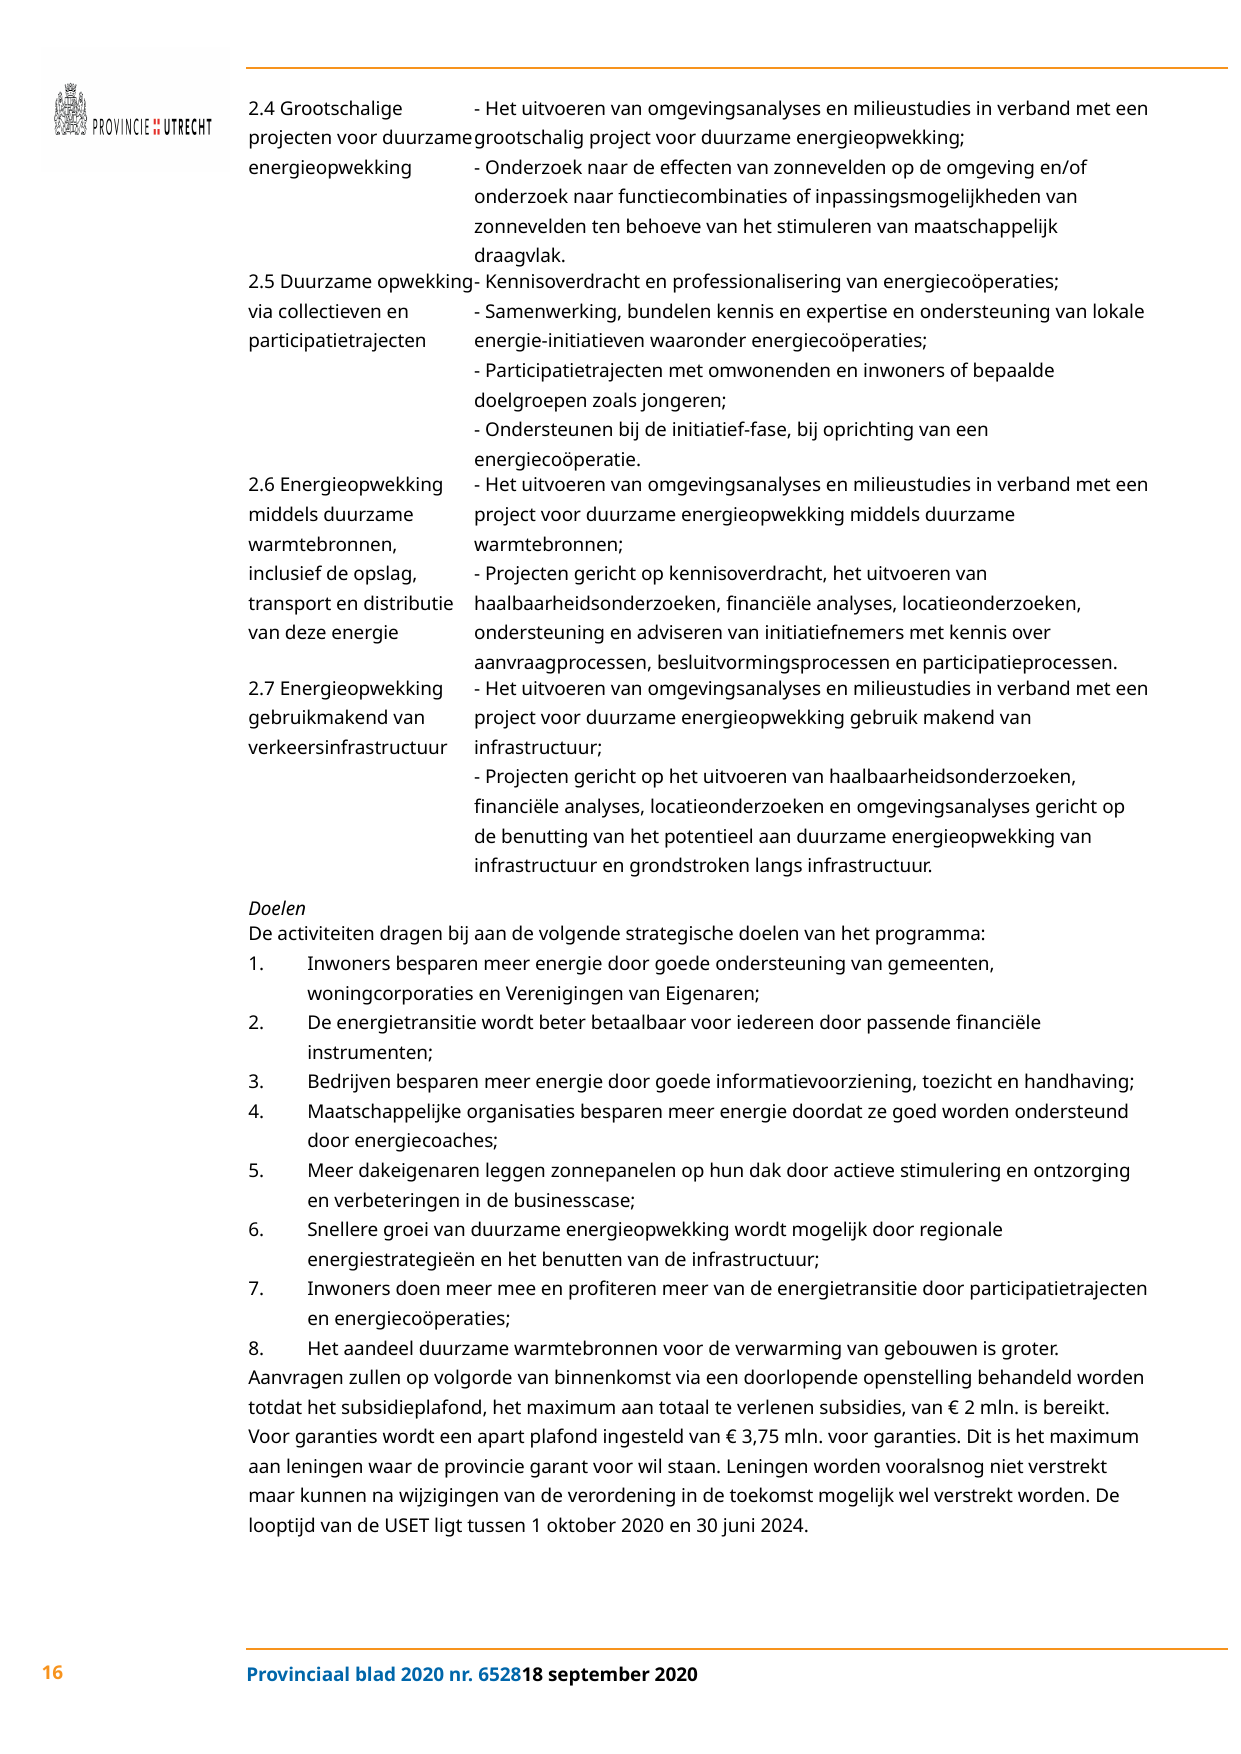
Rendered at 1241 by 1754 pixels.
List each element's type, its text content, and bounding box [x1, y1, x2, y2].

table_cell - Het uitvoeren van omgevingsanalyses en milieustudies in verband met een project voor duurzame energieopwekking gebruik makend van infrastructuur; - Projecten gericht op het uitvoeren van haalbaarheidsonderzoeken, financiële analyses, locatieonderzoeken en omgevingsanalyses gericht op de benutting van het potentieel aan duurzame energieopwekking van infrastructuur en grondstroken langs infrastructuur. [474, 675, 1152, 878]
picture [41, 47, 231, 172]
list Inwoners besparen meer energie door goede ondersteuning van gemeenten, woningcorporaties en Verenigingen van Eigenaren; [248, 950, 1152, 1006]
list Bedrijven besparen meer energie door goede informatievoorziening, toezicht en handhaving;​ [248, 1068, 1152, 1094]
table_cell 2.6 Energieopwekking middels duurzame warmtebronnen, inclusief de opslag, transport en distributie van deze energie [248, 472, 474, 675]
table_cell - Het uitvoeren van omgevingsanalyses en milieustudies in verband met een grootschalig project voor duurzame energieopwekking; - Onderzoek naar de effecten van zonnevelden op de omgeving en/of onderzoek naar functiecombinaties of inpassingsmogelijkheden van zonnevelden ten behoeve van het stimuleren van maatschappelijk draagvlak. [474, 95, 1152, 268]
text Doelen [248, 895, 1152, 921]
list De energietransitie wordt beter betaalbaar voor iedereen door passende financiële instrumenten; [248, 1009, 1152, 1065]
list Meer dakeigenaren leggen zonnepanelen op hun dak door actieve stimulering en ontzorging en verbeteringen in de businesscase; ​ [248, 1157, 1152, 1213]
list Maatschappelijke organisaties besparen meer energie doordat ze goed worden ondersteund door energiecoaches; [248, 1098, 1152, 1153]
table_cell - Het uitvoeren van omgevingsanalyses en milieustudies in verband met een project voor duurzame energieopwekking middels duurzame warmtebronnen; - Projecten gericht op kennisoverdracht, het uitvoeren van haalbaarheidsonderzoeken, financiële analyses, locatieonderzoeken, ondersteuning en adviseren van initiatiefnemers met kennis over aanvraagprocessen, besluitvormingsprocessen en participatieprocessen. [474, 472, 1152, 675]
text De activiteiten dragen bij aan de volgende strategische doelen van het programma: [248, 921, 1152, 946]
table_cell 2.7 Energieopwekking gebruikmakend van verkeersinfrastructuur [248, 675, 474, 878]
text Aanvragen zullen op volgorde van binnenkomst via een doorlopende openstelling behandeld worden totdat het subsidieplafond, het maximum aan totaal te verlenen subsidies, van € 2 mln. is bereikt. Voor garanties wordt een apart plafond ingesteld van € 3,75 mln. voor garanties. Dit is het maximum aan leningen waar de provincie garant voor wil staan. Leningen worden vooralsnog niet verstrekt maar kunnen na wijzigingen van de verordening in de toekomst mogelijk wel verstrekt worden. De looptijd van de USET ligt tussen 1 oktober 2020 en 30 juni 2024. [248, 1364, 1152, 1538]
list Inwoners doen meer mee en profiteren meer van de energietransitie door participatietrajecten en energiecoöperaties​; [248, 1276, 1152, 1331]
table_cell - Kennisoverdracht en professionalisering van energiecoöperaties; - Samenwerking, bundelen kennis en expertise en ondersteuning van lokale energie-initiatieven waaronder energiecoöperaties; - Participatietrajecten met omwonenden en inwoners of bepaalde doelgroepen zoals jongeren; - Ondersteunen bij de initiatief-fase, bij oprichting van een energiecoöperatie. [474, 269, 1152, 472]
list Snellere groei van duurzame energieopwekking wordt mogelijk door regionale energiestrategieën en het benutten van de infrastructuur; ​ [248, 1216, 1152, 1272]
table_cell 2.4 Grootschalige projecten voor duurzame energieopwekking [248, 95, 474, 268]
list Het aandeel duurzame warmtebronnen voor de verwarming van gebouwen is groter. ​ [248, 1335, 1152, 1361]
table_cell 2.5 Duurzame opwekking via collectieven en participatietrajecten [248, 269, 474, 472]
